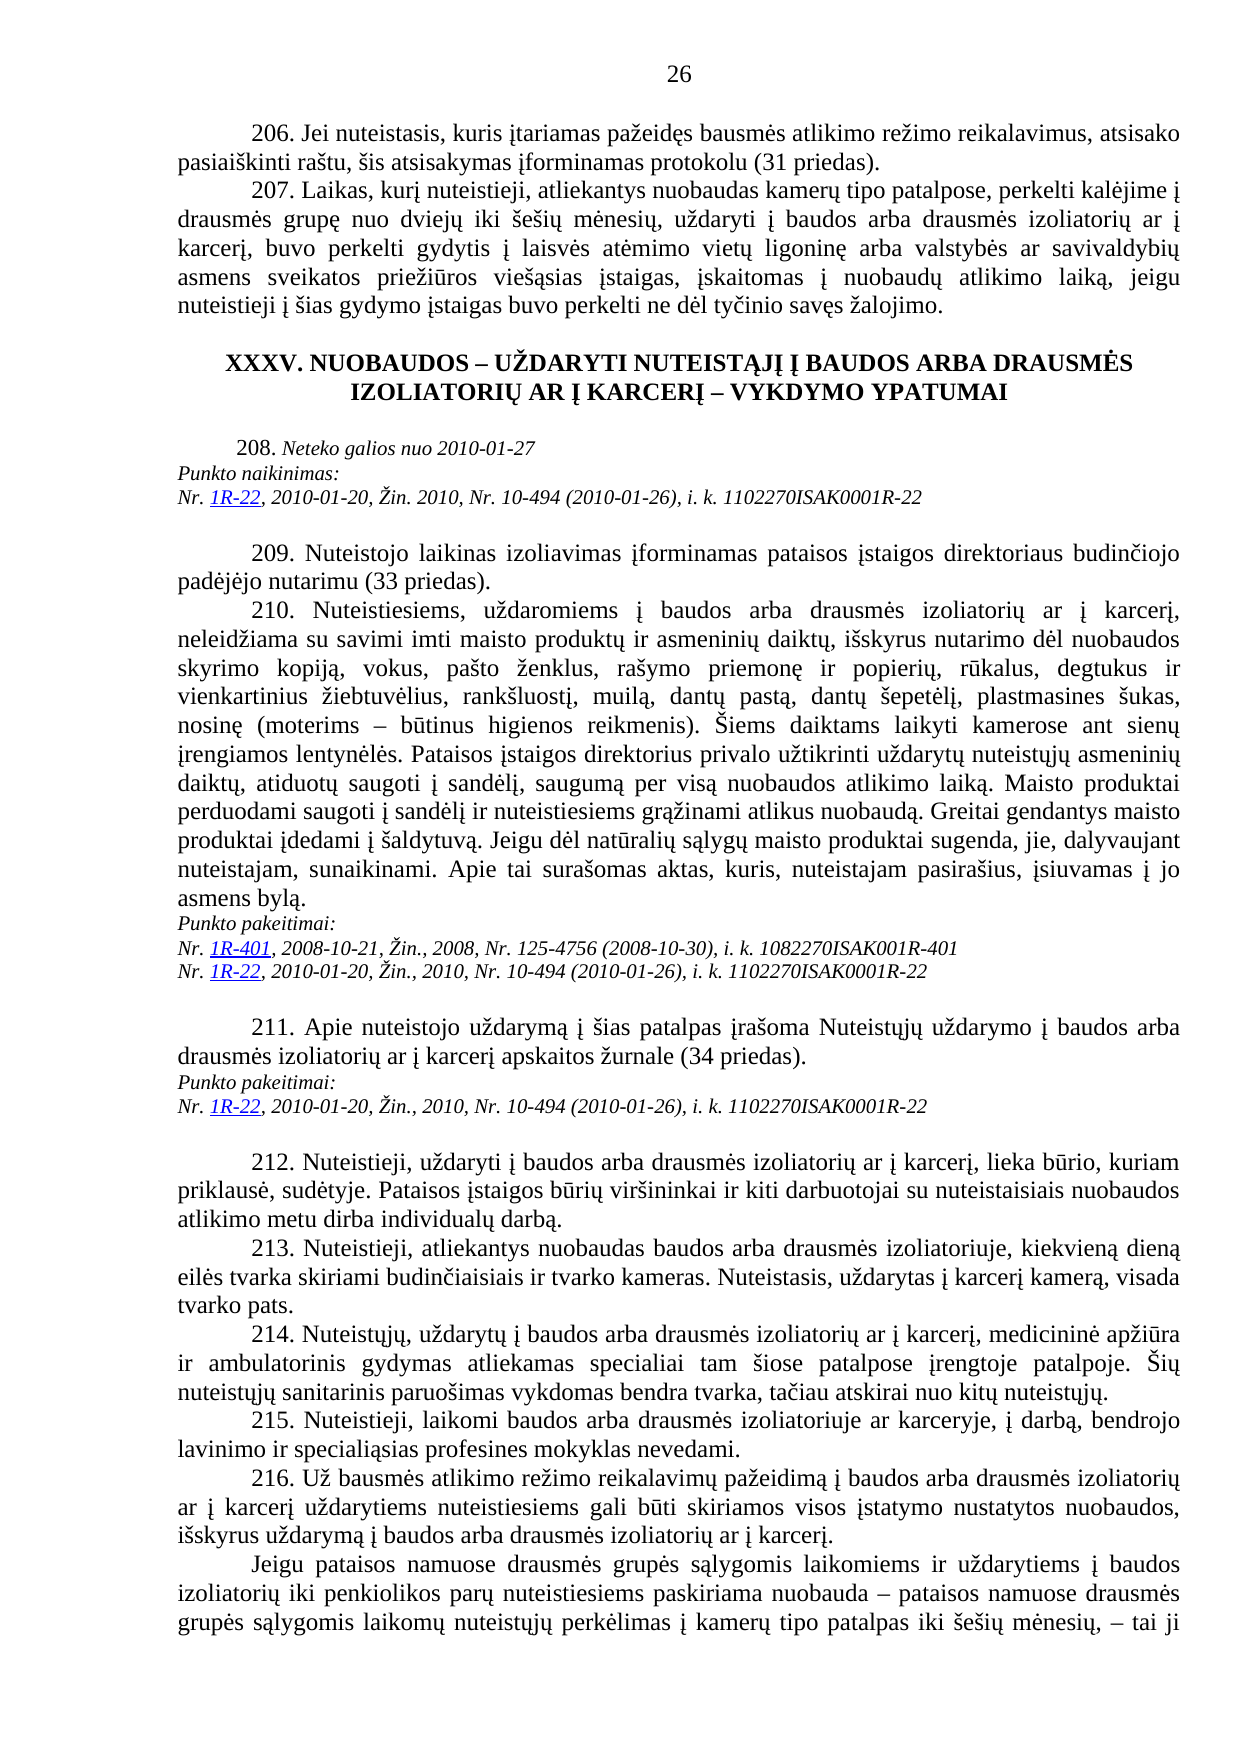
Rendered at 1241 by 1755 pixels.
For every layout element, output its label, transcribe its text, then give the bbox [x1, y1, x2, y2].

text 209. Nuteistojo laikinas izoliavimas įforminamas pataisos įstaigos direktoriaus budinčiojo padėjėjo nutarimu (33 priedas). [177, 538, 1181, 595]
text Punkto pakeitimai: [177, 1070, 1181, 1094]
text 206. Jei nuteistasis, kuris įtariamas pažeidęs bausmės atlikimo režimo reikalavimus, atsisako pasiaiškinti raštu, šis atsisakymas įforminamas protokolu (31 priedas). [177, 118, 1181, 176]
text 207. Laikas, kurį nuteistieji, atliekantys nuobaudas kamerų tipo patalpose, perkelti kalėjime į drausmės grupę nuo dviejų iki šešių mėnesių, uždaryti į baudos arba drausmės izoliatorių ar į karcerį, buvo perkelti gydytis į laisvės atėmimo vietų ligoninę arba valstybės ar savivaldybių asmens sveikatos priežiūros viešąsias įstaigas, įskaitomas į nuobaudų atlikimo laiką, jeigu nuteistieji į šias gydymo įstaigas buvo perkelti ne dėl tyčinio savęs žalojimo. [177, 176, 1181, 319]
text Jeigu pataisos namuose drausmės grupės sąlygomis laikomiems ir uždarytiems į baudos izoliatorių iki penkiolikos parų nuteistiesiems paskiriama nuobauda – pataisos namuose drausmės grupės sąlygomis laikomų nuteistųjų perkėlimas į kamerų tipo patalpas iki šešių mėnesių, – tai ji [177, 1549, 1181, 1635]
text Nr. 1R-22, 2010-01-20, Žin., 2010, Nr. 10-494 (2010-01-26), i. k. 1102270ISAK0001R-22 [177, 1094, 1181, 1118]
text 208. Neteko galios nuo 2010-01-27 [177, 434, 1181, 461]
text 210. Nuteistiesiems, uždaromiems į baudos arba drausmės izoliatorių ar į karcerį, neleidžiama su savimi imti maisto produktų ir asmeninių daiktų, išskyrus nutarimo dėl nuobaudos skyrimo kopiją, vokus, pašto ženklus, rašymo priemonę ir popierių, rūkalus, degtukus ir vienkartinius žiebtuvėlius, rankšluostį, muilą, dantų pastą, dantų šepetėlį, plastmasines šukas, nosinę (moterims – būtinus higienos reikmenis). Šiems daiktams laikyti kamerose ant sienų įrengiamos lentynėlės. Pataisos įstaigos direktorius privalo užtikrinti uždarytų nuteistųjų asmeninių daiktų, atiduotų saugoti į sandėlį, saugumą per visą nuobaudos atlikimo laiką. Maisto produktai perduodami saugoti į sandėlį ir nuteistiesiems grąžinami atlikus nuobaudą. Greitai gendantys maisto produktai įdedami į šaldytuvą. Jeigu dėl natūralių sąlygų maisto produktai sugenda, jie, dalyvaujant nuteistajam, sunaikinami. Apie tai surašomas aktas, kuris, nuteistajam pasirašius, įsiuvamas į jo asmens bylą. [177, 595, 1181, 911]
text Punkto naikinimas: [177, 461, 1181, 485]
text Nr. 1R-401, 2008-10-21, Žin., 2008, Nr. 125-4756 (2008-10-30), i. k. 1082270ISAK001R-401 [177, 935, 1181, 959]
text Nr. 1R-22, 2010-01-20, Žin. 2010, Nr. 10-494 (2010-01-26), i. k. 1102270ISAK0001R-22 [177, 485, 1181, 509]
text 216. Už bausmės atlikimo režimo reikalavimų pažeidimą į baudos arba drausmės izoliatorių ar į karcerį uždarytiems nuteistiesiems gali būti skiriamos visos įstatymo nustatytos nuobaudos, išskyrus uždarymą į baudos arba drausmės izoliatorių ar į karcerį. [177, 1463, 1181, 1549]
text 214. Nuteistųjų, uždarytų į baudos arba drausmės izoliatorių ar į karcerį, medicininė apžiūra ir ambulatorinis gydymas atliekamas specialiai tam šiose patalpose įrengtoje patalpoje. Šių nuteistųjų sanitarinis paruošimas vykdomas bendra tvarka, tačiau atskirai nuo kitų nuteistųjų. [177, 1319, 1181, 1405]
text 213. Nuteistieji, atliekantys nuobaudas baudos arba drausmės izoliatoriuje, kiekvieną dieną eilės tvarka skiriami budinčiaisiais ir tvarko kameras. Nuteistasis, uždarytas į karcerį kamerą, visada tvarko pats. [177, 1233, 1181, 1319]
text 211. Apie nuteistojo uždarymą į šias patalpas įrašoma Nuteistųjų uždarymo į baudos arba drausmės izoliatorių ar į karcerį apskaitos žurnale (34 priedas). [177, 1012, 1181, 1070]
text 215. Nuteistieji, laikomi baudos arba drausmės izoliatoriuje ar karceryje, į darbą, bendrojo lavinimo ir specialiąsias profesines mokyklas nevedami. [177, 1405, 1181, 1463]
text 212. Nuteistieji, uždaryti į baudos arba drausmės izoliatorių ar į karcerį, lieka būrio, kuriam priklausė, sudėtyje. Pataisos įstaigos būrių viršininkai ir kiti darbuotojai su nuteistaisiais nuobaudos atlikimo metu dirba individualų darbą. [177, 1147, 1181, 1233]
text XXXV. NUOBAUDOS – UŽDARYTI NUTEISTĄJĮ Į BAUDOS ARBA DRAUSMĖS IZOLIATORIŲ AR Į KARCERĮ – VYKDYMO YPATUMAI [177, 348, 1181, 406]
text Nr. 1R-22, 2010-01-20, Žin., 2010, Nr. 10-494 (2010-01-26), i. k. 1102270ISAK0001R-22 [177, 959, 1181, 983]
text Punkto pakeitimai: [177, 911, 1181, 935]
